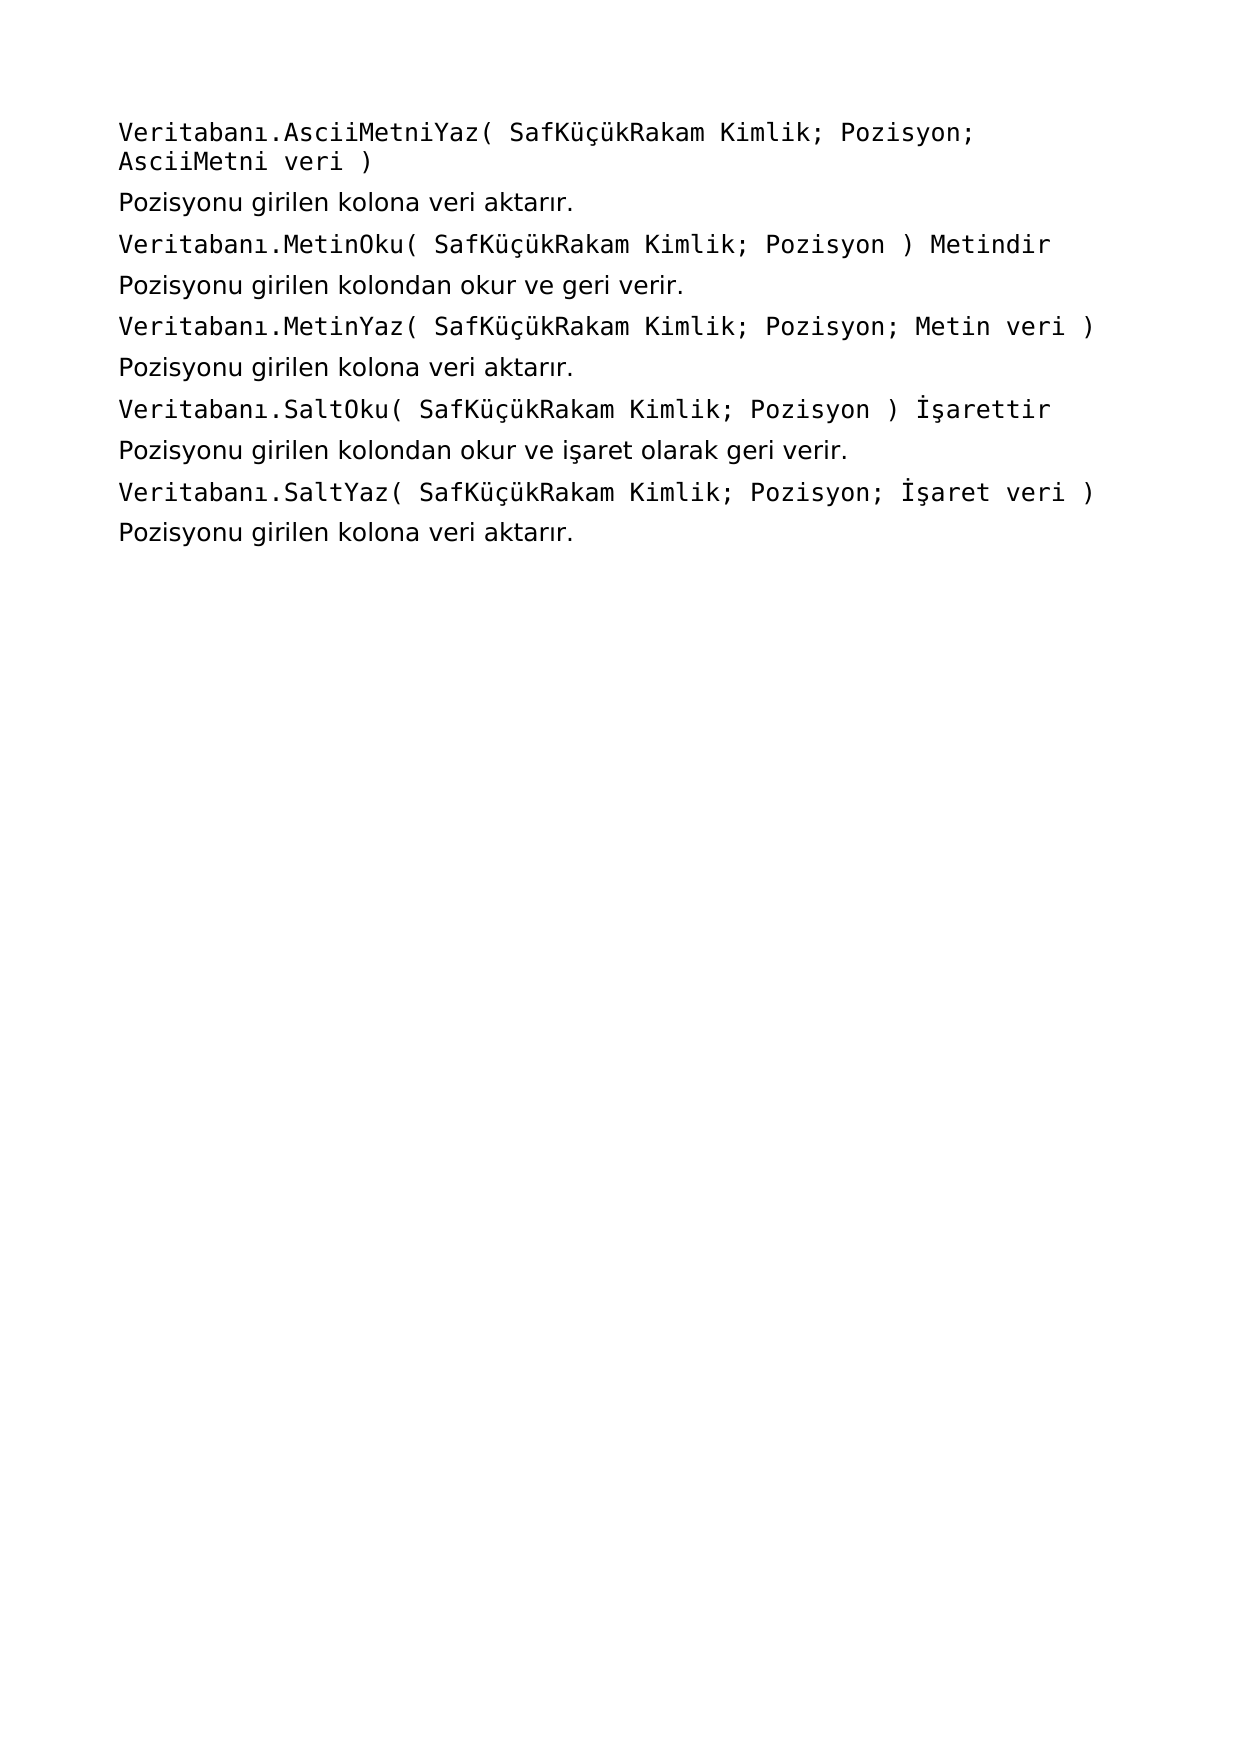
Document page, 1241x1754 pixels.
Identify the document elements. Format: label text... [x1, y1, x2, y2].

text Pozisyonu girilen kolona veri aktarır. [118, 188, 1122, 217]
text Pozisyonu girilen kolona veri aktarır. [118, 353, 1122, 383]
text Veritabanı.AsciiMetniYaz( SafKüçükRakam Kimlik; Pozisyon; AsciiMetni veri ) [118, 118, 1122, 176]
text Veritabanı.MetinOku( SafKüçükRakam Kimlik; Pozisyon ) Metindir [118, 230, 1122, 259]
text Veritabanı.SaltYaz( SafKüçükRakam Kimlik; Pozisyon; İşaret veri ) [118, 478, 1122, 507]
text Veritabanı.SaltOku( SafKüçükRakam Kimlik; Pozisyon ) İşarettir [118, 395, 1122, 424]
text Pozisyonu girilen kolondan okur ve işaret olarak geri verir. [118, 436, 1122, 465]
text Pozisyonu girilen kolondan okur ve geri verir. [118, 271, 1122, 300]
text Pozisyonu girilen kolona veri aktarır. [118, 519, 1122, 548]
text Veritabanı.MetinYaz( SafKüçükRakam Kimlik; Pozisyon; Metin veri ) [118, 312, 1122, 342]
